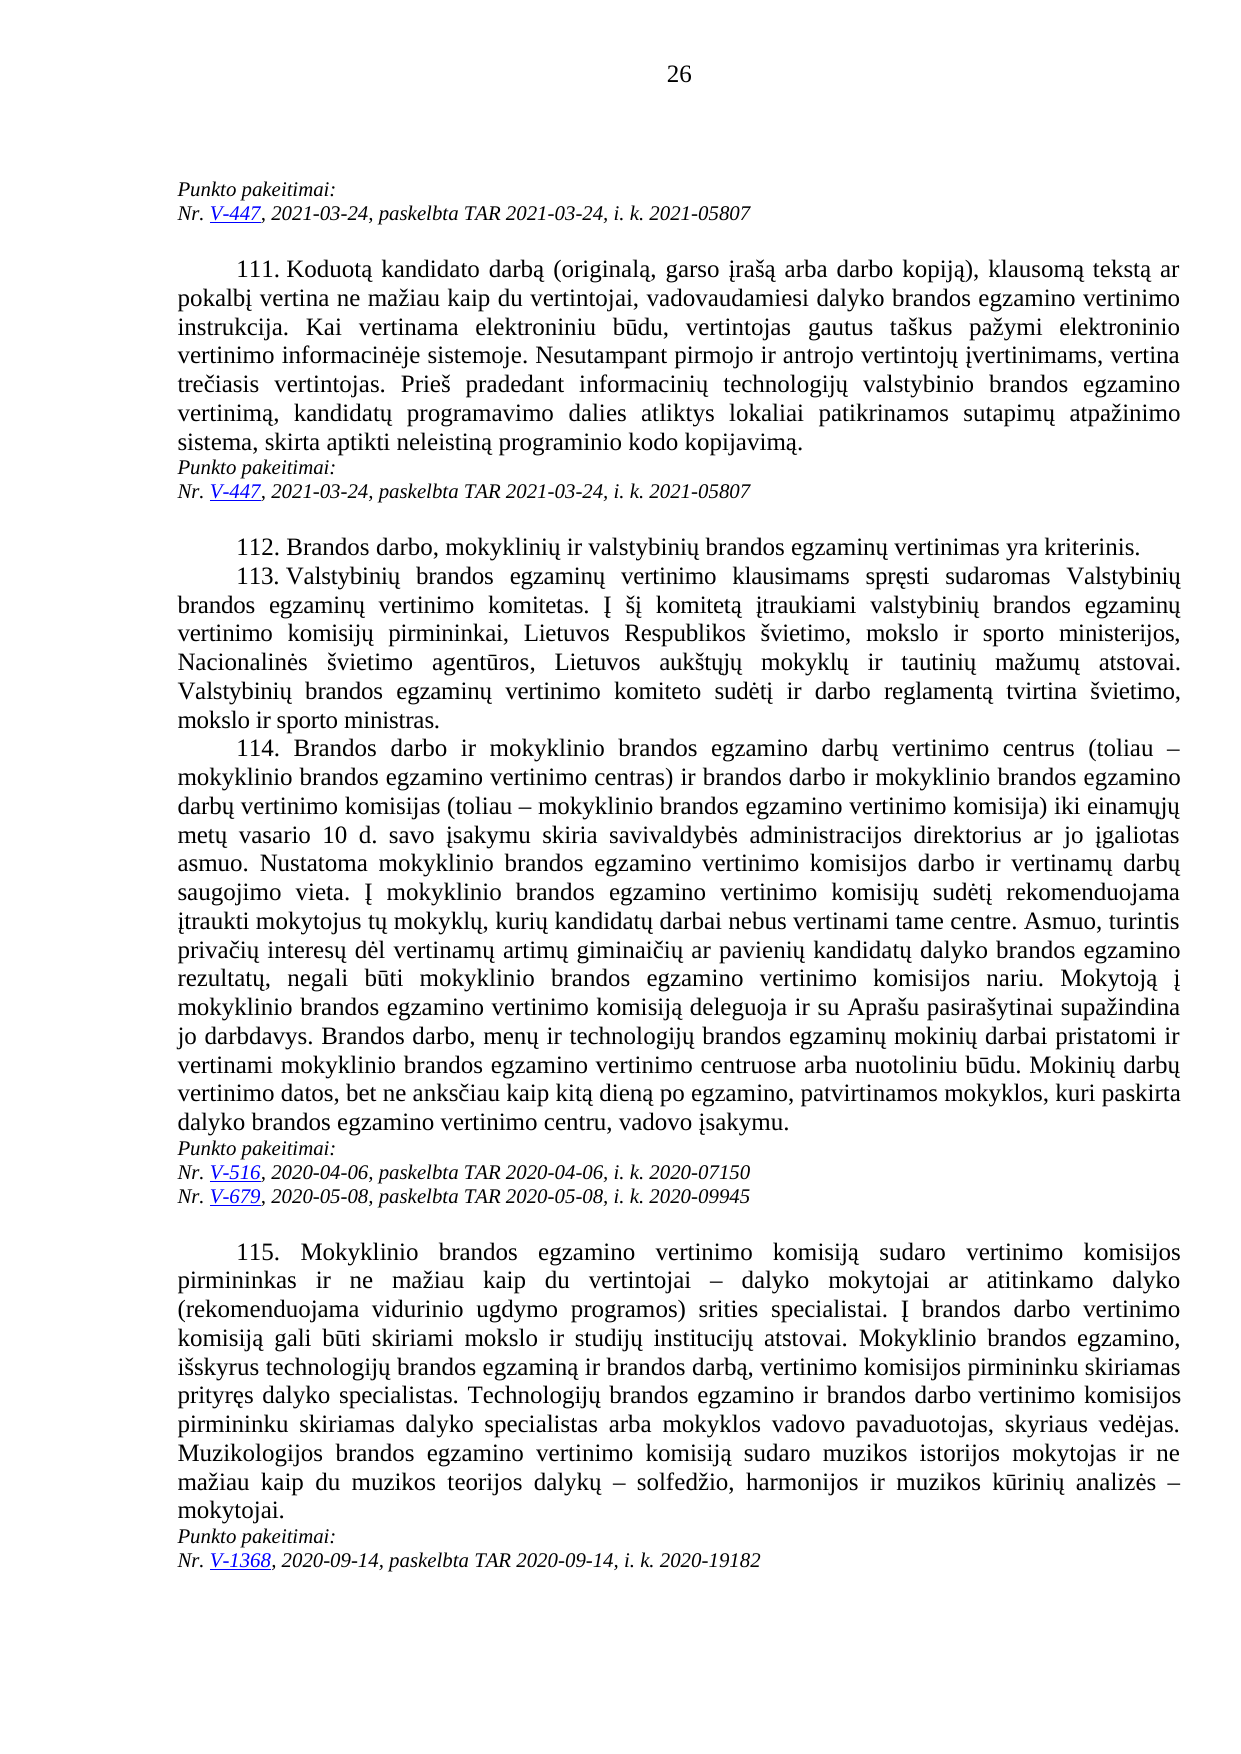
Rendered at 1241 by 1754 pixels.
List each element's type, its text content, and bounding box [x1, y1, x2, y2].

text 115. Mokyklinio brandos egzamino vertinimo komisiją sudaro vertinimo komisijos pirmininkas ir ne mažiau kaip du vertintojai – dalyko mokytojai ar atitinkamo dalyko (rekomenduojama vidurinio ugdymo programos) srities specialistai. Į brandos darbo vertinimo komisiją gali būti skiriami mokslo ir studijų institucijų atstovai. Mokyklinio brandos egzamino, išskyrus technologijų brandos egzaminą ir brandos darbą, vertinimo komisijos pirmininku skiriamas prityręs dalyko specialistas. Technologijų brandos egzamino ir brandos darbo vertinimo komisijos pirmininku skiriamas dalyko specialistas arba mokyklos vadovo pavaduotojas, skyriaus vedėjas. Muzikologijos brandos egzamino vertinimo komisiją sudaro muzikos istorijos mokytojas ir ne mažiau kaip du muzikos teorijos dalykų – solfedžio, harmonijos ir muzikos kūrinių analizės – mokytojai. [177, 1237, 1181, 1524]
text 114. Brandos darbo ir mokyklinio brandos egzamino darbų vertinimo centrus (toliau –mokyklinio brandos egzamino vertinimo centras) ir brandos darbo ir mokyklinio brandos egzamino darbų vertinimo komisijas (toliau – mokyklinio brandos egzamino vertinimo komisija) iki einamųjų metų vasario 10 d. savo įsakymu skiria savivaldybės administracijos direktorius ar jo įgaliotas asmuo. Nustatoma mokyklinio brandos egzamino vertinimo komisijos darbo ir vertinamų darbų saugojimo vieta. Į mokyklinio brandos egzamino vertinimo komisijų sudėtį rekomenduojama įtraukti mokytojus tų mokyklų, kurių kandidatų darbai nebus vertinami tame centre. Asmuo, turintis privačių interesų dėl vertinamų artimų giminaičių ar pavienių kandidatų dalyko brandos egzamino rezultatų, negali būti mokyklinio brandos egzamino vertinimo komisijos nariu. Mokytoją į mokyklinio brandos egzamino vertinimo komisiją deleguoja ir su Aprašu pasirašytinai supažindina jo darbdavys. Brandos darbo, menų ir technologijų brandos egzaminų mokinių darbai pristatomi ir vertinami mokyklinio brandos egzamino vertinimo centruose arba nuotoliniu būdu. Mokinių darbų vertinimo datos, bet ne anksčiau kaip kitą dieną po egzamino, patvirtinamos mokyklos, kuri paskirta dalyko brandos egzamino vertinimo centru, vadovo įsakymu. [177, 733, 1181, 1136]
text Nr. V-447, 2021-03-24, paskelbta TAR 2021-03-24, i. k. 2021-05807 [177, 201, 1181, 225]
text Punkto pakeitimai: [177, 1136, 1181, 1160]
text Nr. V-1368, 2020-09-14, paskelbta TAR 2020-09-14, i. k. 2020-19182 [177, 1548, 1181, 1572]
text Nr. V-679, 2020-05-08, paskelbta TAR 2020-05-08, i. k. 2020-09945 [177, 1184, 1181, 1208]
text 112. Brandos darbo, mokyklinių ir valstybinių brandos egzaminų vertinimas yra kriterinis. [177, 532, 1181, 561]
text Punkto pakeitimai: [177, 1524, 1181, 1548]
text 113. Valstybinių brandos egzaminų vertinimo klausimams spręsti sudaromas Valstybinių brandos egzaminų vertinimo komitetas. Į šį komitetą įtraukiami valstybinių brandos egzaminų vertinimo komisijų pirmininkai, Lietuvos Respublikos švietimo, mokslo ir sporto ministerijos, Nacionalinės švietimo agentūros, Lietuvos aukštųjų mokyklų ir tautinių mažumų atstovai. Valstybinių brandos egzaminų vertinimo komiteto sudėtį ir darbo reglamentą tvirtina švietimo, mokslo ir sporto ministras. [177, 561, 1181, 733]
text Punkto pakeitimai: [177, 177, 1181, 201]
text Nr. V-516, 2020-04-06, paskelbta TAR 2020-04-06, i. k. 2020-07150 [177, 1160, 1181, 1184]
text Nr. V-447, 2021-03-24, paskelbta TAR 2021-03-24, i. k. 2021-05807 [177, 479, 1181, 503]
text 111. Koduotą kandidato darbą (originalą, garso įrašą arba darbo kopiją), klausomą tekstą ar pokalbį vertina ne mažiau kaip du vertintojai, vadovaudamiesi dalyko brandos egzamino vertinimo instrukcija. Kai vertinama elektroniniu būdu, vertintojas gautus taškus pažymi elektroninio vertinimo informacinėje sistemoje. Nesutampant pirmojo ir antrojo vertintojų įvertinimams, vertina trečiasis vertintojas. Prieš pradedant informacinių technologijų valstybinio brandos egzamino vertinimą, kandidatų programavimo dalies atliktys lokaliai patikrinamos sutapimų atpažinimo sistema, skirta aptikti neleistiną programinio kodo kopijavimą. [177, 254, 1181, 455]
text Punkto pakeitimai: [177, 455, 1181, 479]
